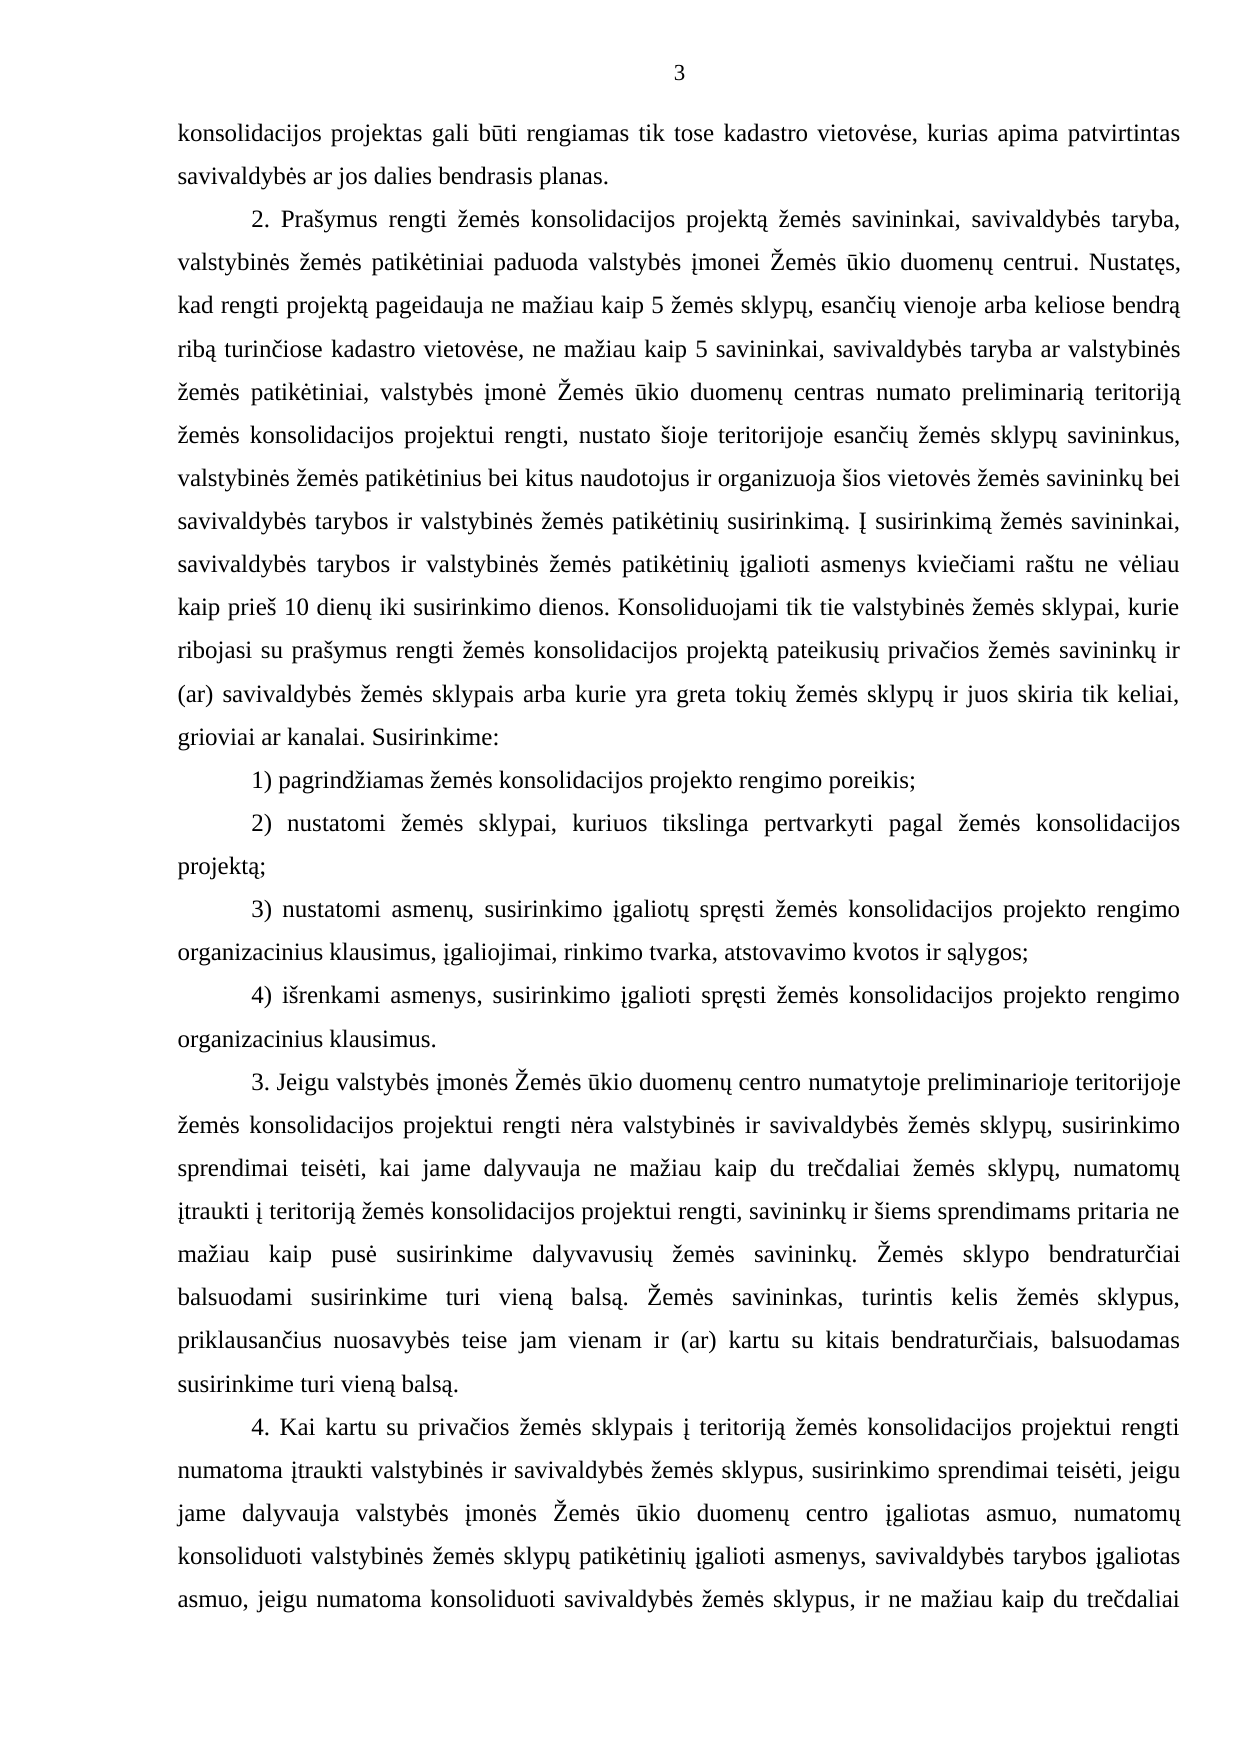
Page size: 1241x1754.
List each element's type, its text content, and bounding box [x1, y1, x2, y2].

text 3) nustatomi asmenų, susirinkimo įgaliotų spręsti žemės konsolidacijos projekto rengimo organizacinius klausimus, įgaliojimai, rinkimo tvarka, atstovavimo kvotos ir sąlygos; [177, 894, 1181, 966]
text 2) nustatomi žemės sklypai, kuriuos tikslinga pertvarkyti pagal žemės konsolidacijos projektą; [177, 808, 1181, 880]
text 4. Kai kartu su privačios žemės sklypais į teritoriją žemės konsolidacijos projektui rengti numatoma įtraukti valstybinės ir savivaldybės žemės sklypus, susirinkimo sprendimai teisėti, jeigu jame dalyvauja valstybės įmonės Žemės ūkio duomenų centro įgaliotas asmuo, numatomų konsoliduoti valstybinės žemės sklypų patikėtinių įgalioti asmenys, savivaldybės tarybos įgaliotas asmuo, jeigu numatoma konsoliduoti savivaldybės žemės sklypus, ir ne mažiau kaip du trečdaliai [177, 1412, 1181, 1613]
text 4) išrenkami asmenys, susirinkimo įgalioti spręsti žemės konsolidacijos projekto rengimo organizacinius klausimus. [177, 981, 1181, 1052]
text 1) pagrindžiamas žemės konsolidacijos projekto rengimo poreikis; [177, 765, 1181, 794]
text 3. Jeigu valstybės įmonės Žemės ūkio duomenų centro numatytoje preliminarioje teritorijoje žemės konsolidacijos projektui rengti nėra valstybinės ir savivaldybės žemės sklypų, susirinkimo sprendimai teisėti, kai jame dalyvauja ne mažiau kaip du trečdaliai žemės sklypų, numatomų įtraukti į teritoriją žemės konsolidacijos projektui rengti, savininkų ir šiems sprendimams pritaria ne mažiau kaip pusė susirinkime dalyvavusių žemės savininkų. Žemės sklypo bendraturčiai balsuodami susirinkime turi vieną balsą. Žemės savininkas, turintis kelis žemės sklypus, priklausančius nuosavybės teise jam vienam ir (ar) kartu su kitais bendraturčiais, balsuodamas susirinkime turi vieną balsą. [177, 1067, 1181, 1397]
text 2. Prašymus rengti žemės konsolidacijos projektą žemės savininkai, savivaldybės taryba, valstybinės žemės patikėtiniai paduoda valstybės įmonei Žemės ūkio duomenų centrui. Nustatęs, kad rengti projektą pageidauja ne mažiau kaip 5 žemės sklypų, esančių vienoje arba keliose bendrą ribą turinčiose kadastro vietovėse, ne mažiau kaip 5 savininkai, savivaldybės taryba ar valstybinės žemės patikėtiniai, valstybės įmonė Žemės ūkio duomenų centras numato preliminarią teritoriją žemės konsolidacijos projektui rengti, nustato šioje teritorijoje esančių žemės sklypų savininkus, valstybinės žemės patikėtinius bei kitus naudotojus ir organizuoja šios vietovės žemės savininkų bei savivaldybės tarybos ir valstybinės žemės patikėtinių susirinkimą. Į susirinkimą žemės savininkai, savivaldybės tarybos ir valstybinės žemės patikėtinių įgalioti asmenys kviečiami raštu ne vėliau kaip prieš 10 dienų iki susirinkimo dienos. Konsoliduojami tik tie valstybinės žemės sklypai, kurie ribojasi su prašymus rengti žemės konsolidacijos projektą pateikusių privačios žemės savininkų ir (ar) savivaldybės žemės sklypais arba kurie yra greta tokių žemės sklypų ir juos skiria tik keliai, grioviai ar kanalai. Susirinkime: [177, 204, 1181, 751]
text konsolidacijos projektas gali būti rengiamas tik tose kadastro vietovėse, kurias apima patvirtintas savivaldybės ar jos dalies bendrasis planas. [177, 118, 1181, 190]
